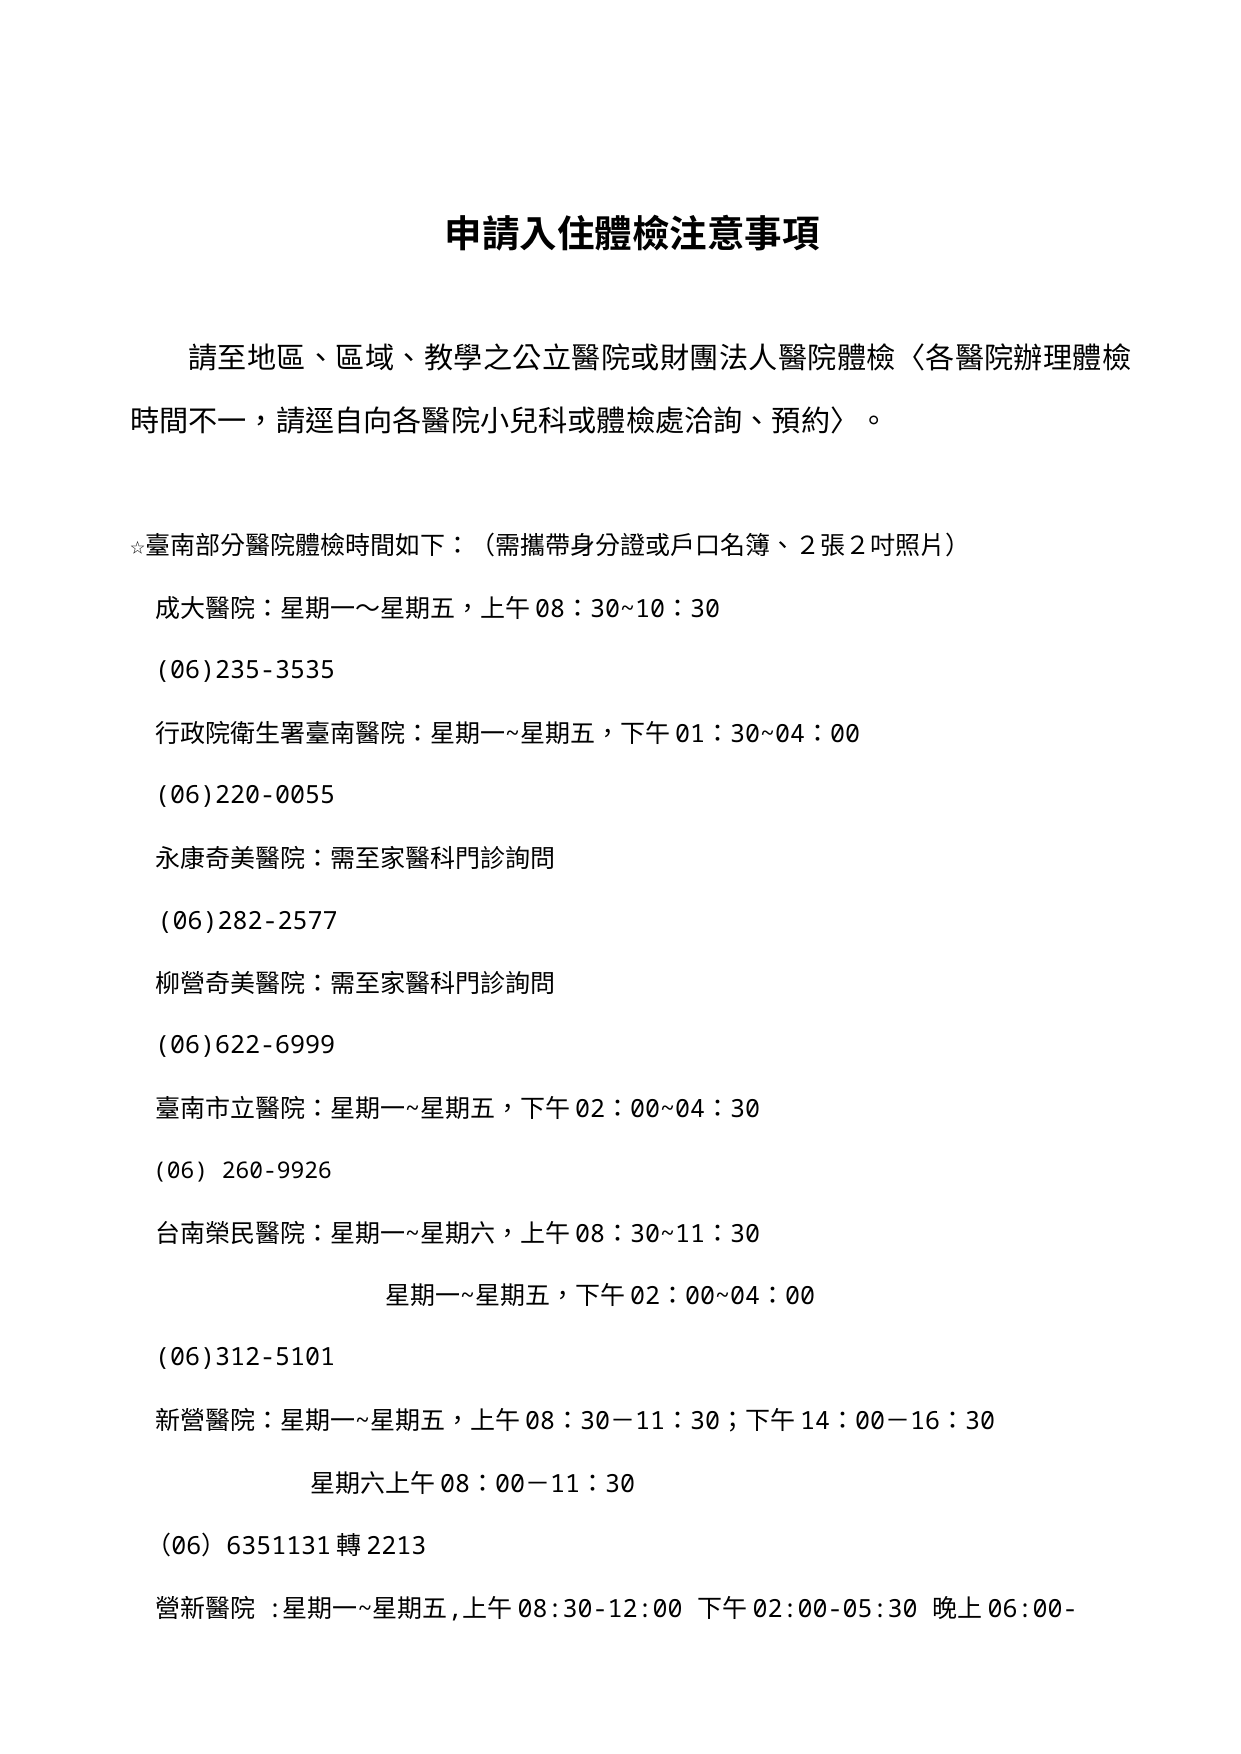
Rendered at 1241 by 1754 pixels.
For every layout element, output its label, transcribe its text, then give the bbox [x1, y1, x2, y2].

text 成大醫院：星期一～星期五，上午08：30~10：30 [130, 564, 1134, 627]
text 請至地區、區域、教學之公立醫院或財團法人醫院體檢〈各醫院辦理體檢時間不一，請逕自向各醫院小兒科或體檢處洽詢、預約〉。 [130, 314, 1134, 439]
text 星期六上午08：00－11：30 [130, 1439, 1134, 1502]
text (06)312-5101 [130, 1314, 1134, 1377]
text 申請入住體檢注意事項 [130, 189, 1134, 252]
text 臺南市立醫院：星期一~星期五，下午02：00~04：30 [130, 1064, 1134, 1127]
text 營新醫院 :星期一~星期五,上午08:30-12:00 下午02:00-05:30 晚上06:00- [130, 1564, 1134, 1627]
text (06) 260-9926 [130, 1127, 1134, 1189]
text (06)282-2577 [130, 877, 1134, 939]
text 台南榮民醫院：星期一~星期六，上午08：30~11：30 [130, 1189, 1134, 1252]
text 行政院衛生署臺南醫院：星期一~星期五，下午01：30~04：00 [130, 689, 1134, 752]
text (06)622-6999 [130, 1002, 1134, 1064]
text ☆臺南部分醫院體檢時間如下：（需攜帶身分證或戶口名簿、２張２吋照片） [130, 502, 1134, 564]
text 新營醫院：星期一~星期五，上午08：30－11：30；下午14：00－16：30 [130, 1377, 1134, 1439]
text (06)235-3535 [130, 627, 1134, 689]
text 永康奇美醫院：需至家醫科門診詢問 [130, 814, 1134, 877]
text （06）6351131轉2213 [130, 1502, 1134, 1564]
text 柳營奇美醫院：需至家醫科門診詢問 [130, 939, 1134, 1002]
text 星期一~星期五，下午02：00~04：00 [130, 1252, 1134, 1314]
text (06)220-0055 [130, 752, 1134, 814]
